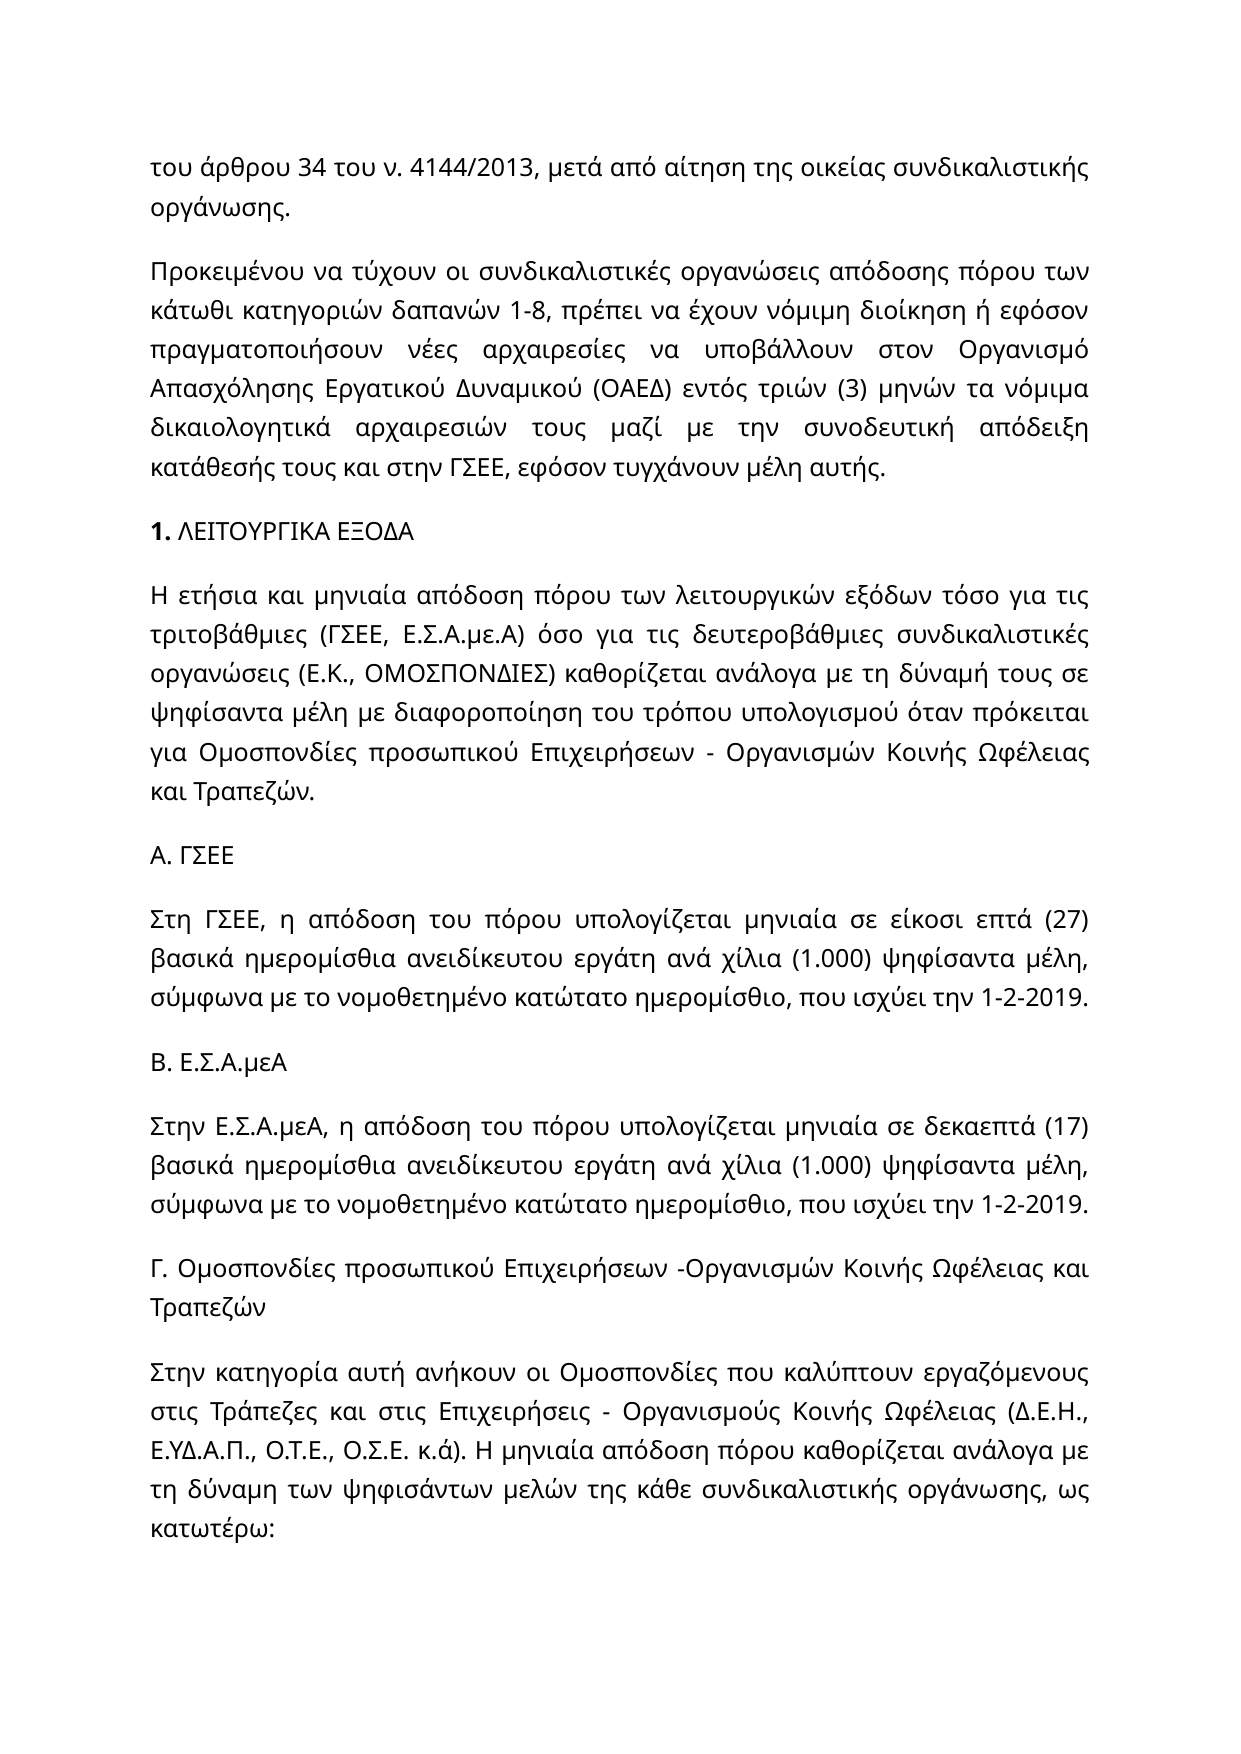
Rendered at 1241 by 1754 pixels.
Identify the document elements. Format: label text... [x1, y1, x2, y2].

text Η ετήσια και μηνιαία απόδοση πόρου των λειτουργικών εξόδων τόσο για τις τριτοβάθμιες (ΓΣΕΕ, Ε.Σ.Α.με.Α) όσο για τις δευτεροβάθμιες συνδικαλιστικές οργανώσεις (Ε.Κ., ΟΜΟΣΠΟΝΔΙΕΣ) καθορίζεται ανάλογα με τη δύναμή τους σε ψηφίσαντα μέλη με διαφοροποίηση του τρόπου υπολογισμού όταν πρόκειται για Ομοσπονδίες προσωπικού Επιχειρήσεων - Οργανισμών Κοινής Ωφέλειας και Τραπεζών. [150, 577, 1090, 807]
text Β. Ε.Σ.Α.μεΑ [150, 1044, 1090, 1078]
text Γ. Ομοσπονδίες προσωπικού Επιχειρήσεων -Οργανισμών Κοινής Ωφέλειας και Τραπεζών [150, 1251, 1090, 1324]
text Α. ΓΣΕΕ [150, 837, 1090, 872]
text Προκειμένου να τύχουν οι συνδικαλιστικές οργανώσεις απόδοσης πόρου των κάτωθι κατηγοριών δαπανών 1-8, πρέπει να έχουν νόμιμη διοίκηση ή εφόσον πραγματοποιήσουν νέες αρχαιρεσίες να υποβάλλουν στον Οργανισμό Απασχόλησης Εργατικού Δυναμικού (ΟΑΕΔ) εντός τριών (3) μηνών τα νόμιμα δικαιολογητικά αρχαιρεσιών τους μαζί με την συνοδευτική απόδειξη κατάθεσής τους και στην ΓΣΕΕ, εφόσον τυγχάνουν μέλη αυτής. [150, 253, 1090, 483]
text 1. ΛΕΙΤΟΥΡΓΙΚΑ ΕΞΟΔΑ [150, 513, 1090, 547]
text Στη ΓΣΕΕ, η απόδοση του πόρου υπολογίζεται μηνιαία σε είκοσι επτά (27) βασικά ημερομίσθια ανειδίκευτου εργάτη ανά χίλια (1.000) ψηφίσαντα μέλη, σύμφωνα με το νομοθετημένο κατώτατο ημερομίσθιο, που ισχύει την 1-2-2019. [150, 902, 1090, 1014]
text του άρθρου 34 του ν. 4144/2013, μετά από αίτηση της οικείας συνδικαλιστικής οργάνωσης. [150, 150, 1090, 223]
text Στην Ε.Σ.Α.μεΑ, η απόδοση του πόρου υπολογίζεται μηνιαία σε δεκαεπτά (17) βασικά ημερομίσθια ανειδίκευτου εργάτη ανά χίλια (1.000) ψηφίσαντα μέλη, σύμφωνα με το νομοθετημένο κατώτατο ημερομίσθιο, που ισχύει την 1-2-2019. [150, 1108, 1090, 1221]
text Στην κατηγορία αυτή ανήκουν οι Ομοσπονδίες που καλύπτουν εργαζόμενους στις Τράπεζες και στις Επιχειρήσεις - Οργανισμούς Κοινής Ωφέλειας (Δ.Ε.Η., Ε.ΥΔ.Α.Π., Ο.Τ.Ε., Ο.Σ.Ε. κ.ά). Η μηνιαία απόδοση πόρου καθορίζεται ανάλογα με τη δύναμη των ψηφισάντων μελών της κάθε συνδικαλιστικής οργάνωσης, ως κατωτέρω: [150, 1354, 1090, 1545]
